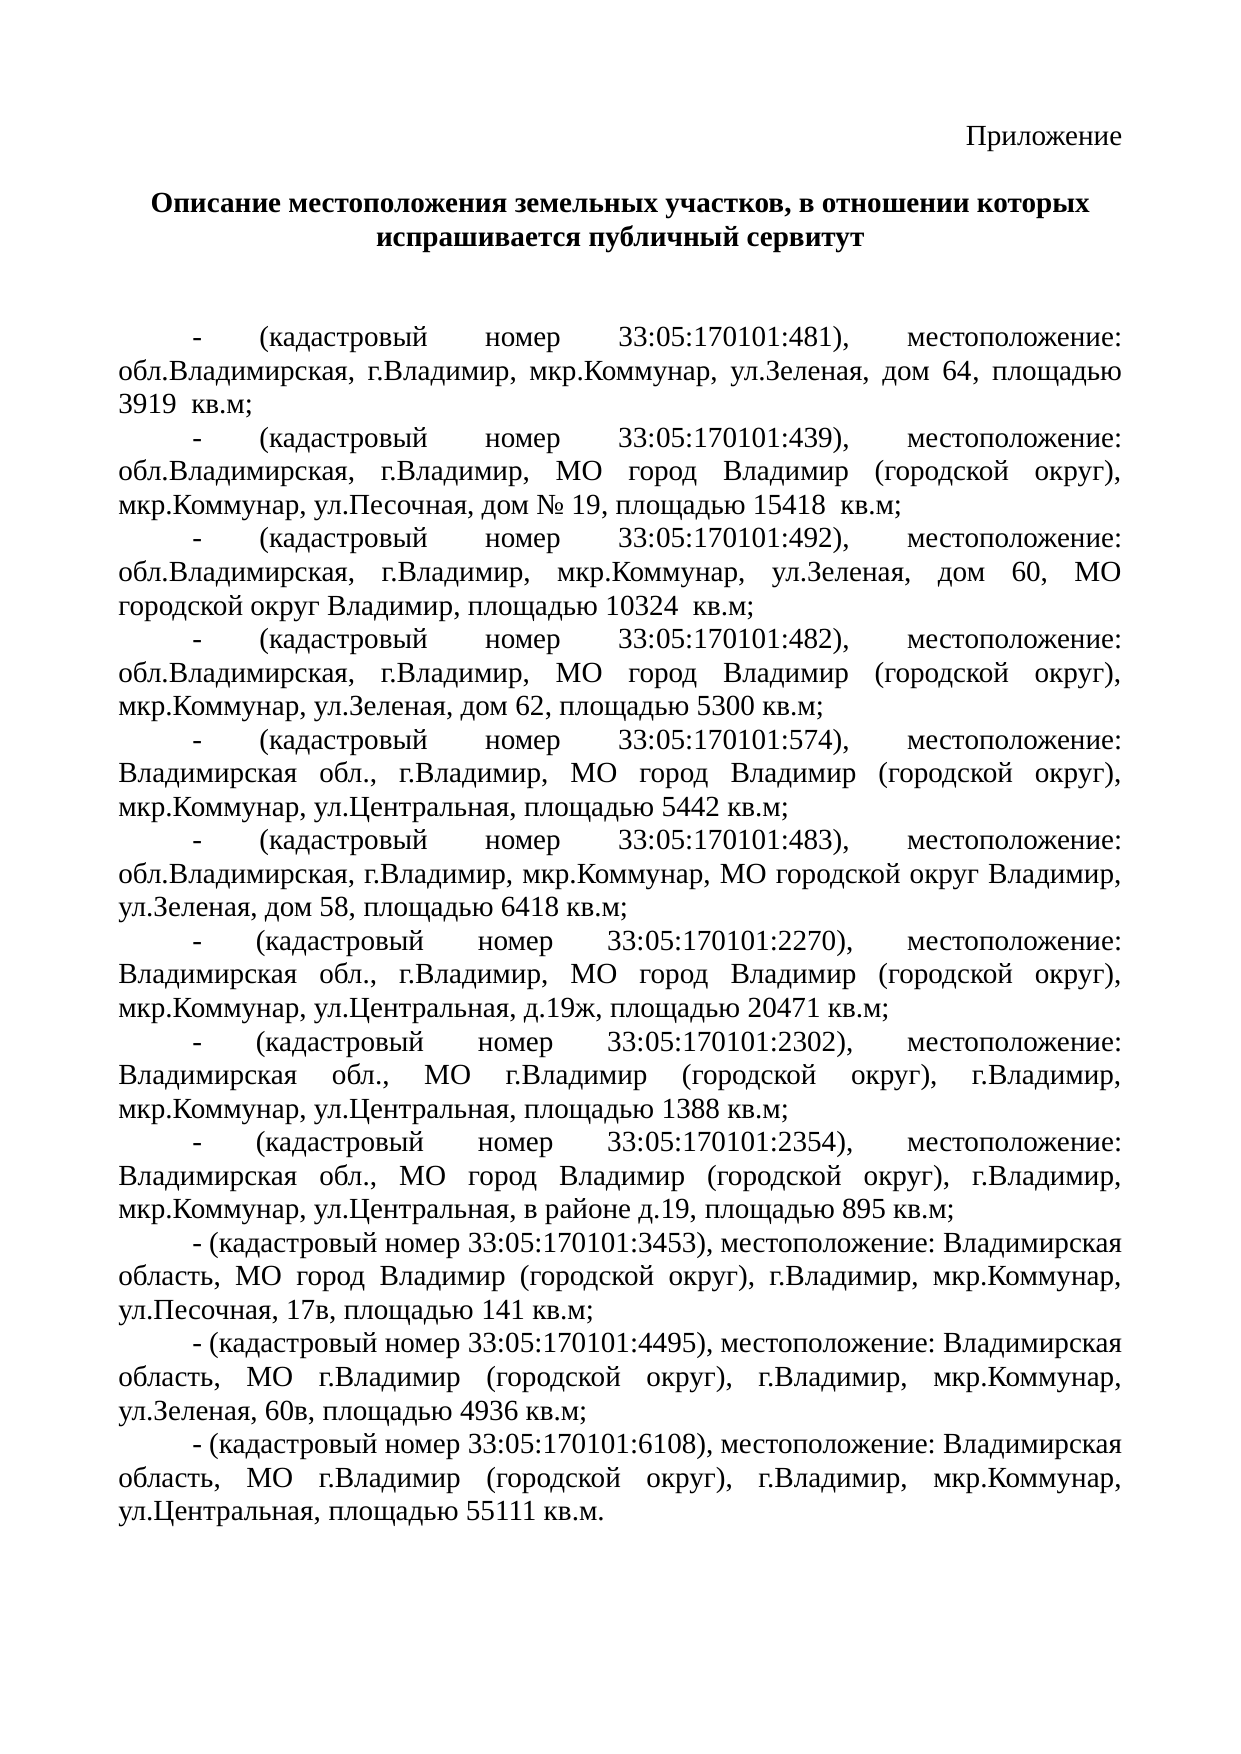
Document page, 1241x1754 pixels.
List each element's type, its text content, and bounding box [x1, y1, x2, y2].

text - (кадастровый номер 33:05:170101:2354), местоположение: Владимирская обл., МО город Владимир (городской округ), г.Владимир, мкр.Коммунар, ул.Центральная, в районе д.19, площадью 895 кв.м; [118, 1124, 1122, 1225]
text - (кадастровый номер 33:05:170101:6108), местоположение: Владимирская область, МО г.Владимир (городской округ), г.Владимир, мкр.Коммунар, ул.Центральная, площадью 55111 кв.м. [118, 1426, 1122, 1527]
text - (кадастровый номер 33:05:170101:2270), местоположение: Владимирская обл., г.Владимир, МО город Владимир (городской округ), мкр.Коммунар, ул.Центральная, д.19ж, площадью 20471 кв.м; [118, 923, 1122, 1024]
text - (кадастровый номер 33:05:170101:483), местоположение: обл.Владимирская, г.Владимир, мкр.Коммунар, МО городской округ Владимир, ул.Зеленая, дом 58, площадью 6418 кв.м; [118, 822, 1122, 923]
text - (кадастровый номер 33:05:170101:4495), местоположение: Владимирская область, МО г.Владимир (городской округ), г.Владимир, мкр.Коммунар, ул.Зеленая, 60в, площадью 4936 кв.м; [118, 1326, 1122, 1426]
text - (кадастровый номер 33:05:170101:481), местоположение: обл.Владимирская, г.Владимир, мкр.Коммунар, ул.Зеленая, дом 64, площадью 3919 кв.м; [118, 319, 1122, 420]
text - (кадастровый номер 33:05:170101:439), местоположение: обл.Владимирская, г.Владимир, МО город Владимир (городской округ), мкр.Коммунар, ул.Песочная, дом № 19, площадью 15418 кв.м; [118, 420, 1122, 521]
text Описание местоположения земельных участков, в отношении которых испрашивается публичный сервитут [118, 185, 1122, 252]
text Приложение [118, 118, 1122, 152]
text - (кадастровый номер 33:05:170101:574), местоположение: Владимирская обл., г.Владимир, МО город Владимир (городской округ), мкр.Коммунар, ул.Центральная, площадью 5442 кв.м; [118, 722, 1122, 822]
text - (кадастровый номер 33:05:170101:492), местоположение: обл.Владимирская, г.Владимир, мкр.Коммунар, ул.Зеленая, дом 60, МО городской округ Владимир, площадью 10324 кв.м; [118, 521, 1122, 621]
text - (кадастровый номер 33:05:170101:2302), местоположение: Владимирская обл., МО г.Владимир (городской округ), г.Владимир, мкр.Коммунар, ул.Центральная, площадью 1388 кв.м; [118, 1024, 1122, 1124]
text - (кадастровый номер 33:05:170101:482), местоположение: обл.Владимирская, г.Владимир, МО город Владимир (городской округ), мкр.Коммунар, ул.Зеленая, дом 62, площадью 5300 кв.м; [118, 621, 1122, 722]
text - (кадастровый номер 33:05:170101:3453), местоположение: Владимирская область, МО город Владимир (городской округ), г.Владимир, мкр.Коммунар, ул.Песочная, 17в, площадью 141 кв.м; [118, 1225, 1122, 1326]
